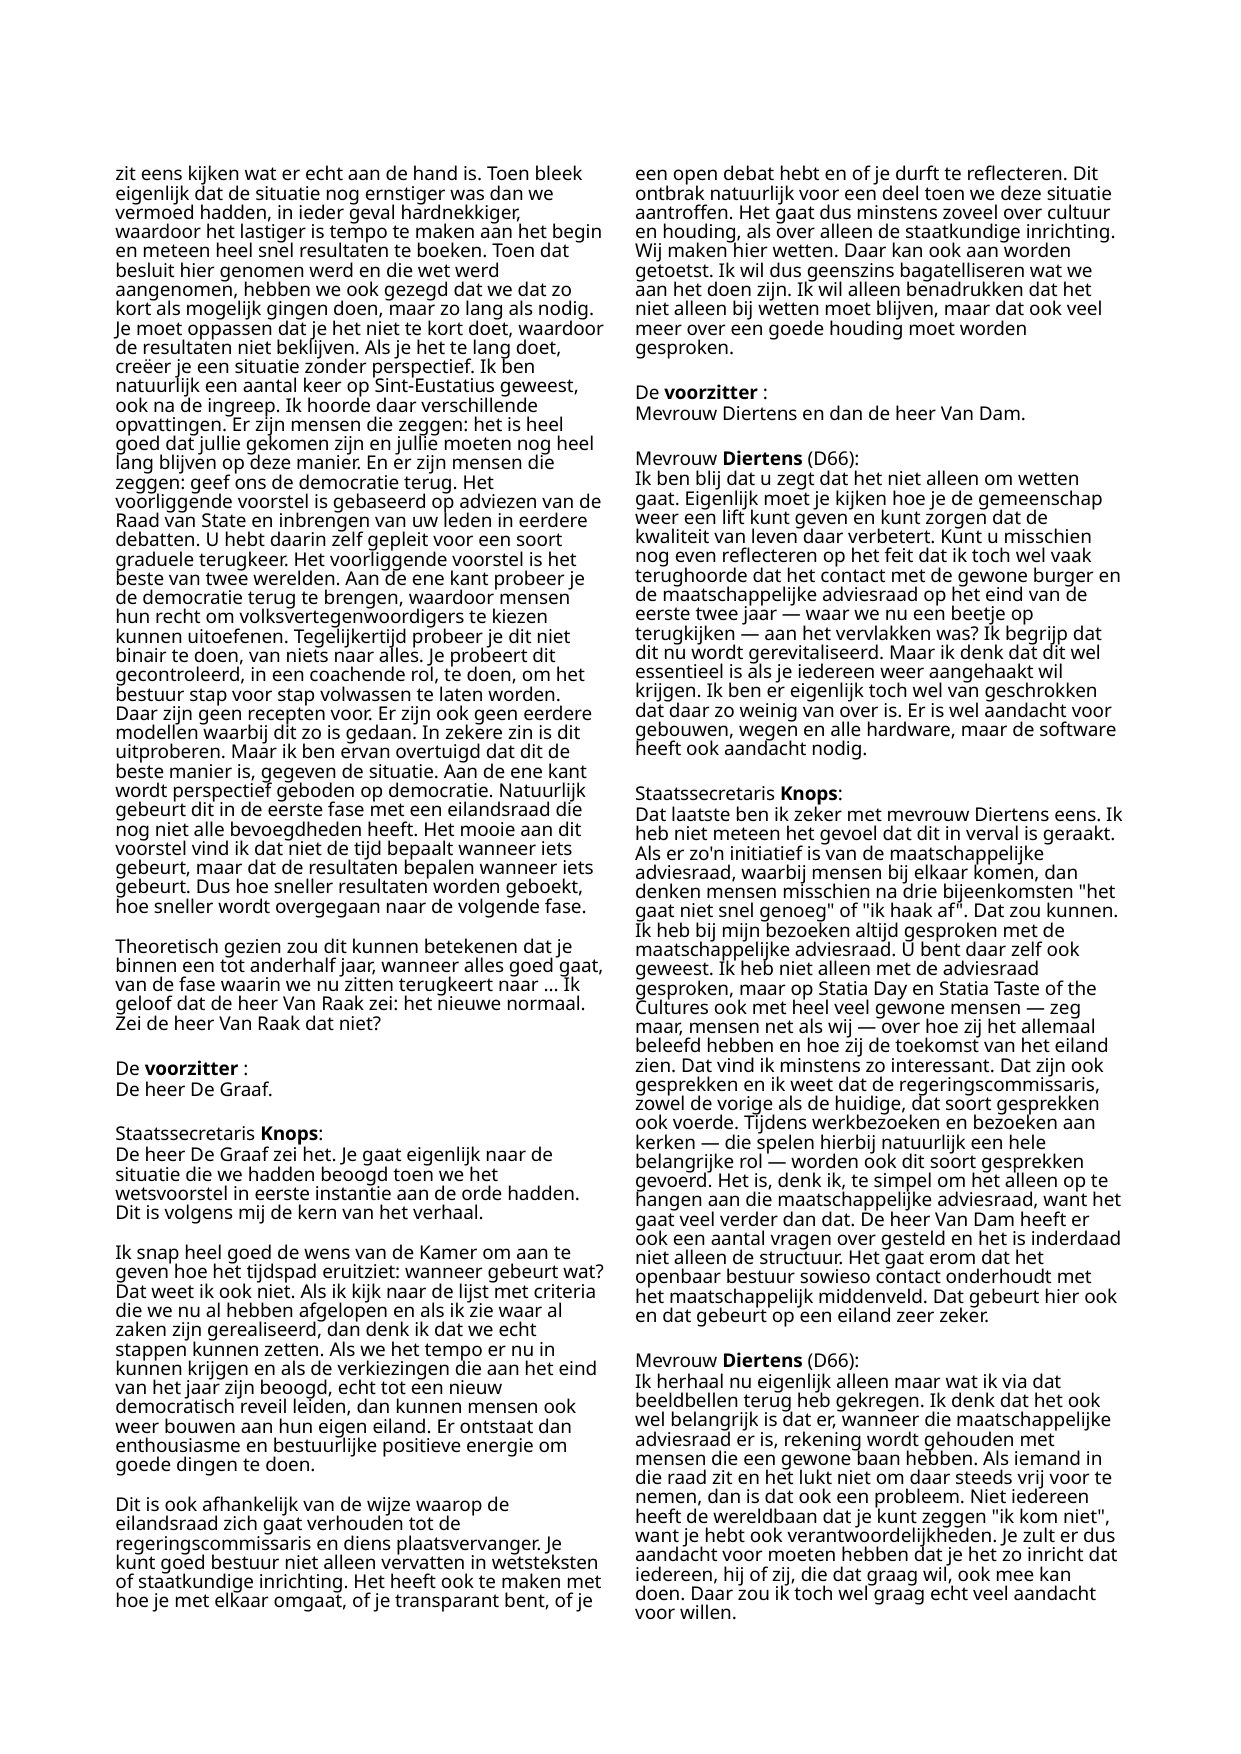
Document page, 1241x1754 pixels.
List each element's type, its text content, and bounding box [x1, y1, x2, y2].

text zit eens kijken wat er echt aan de hand is. Toen bleek eigenlijk dat de situatie nog ernstiger was dan we vermoed hadden, in ieder geval hardnekkiger, waardoor het lastiger is tempo te maken aan het begin en meteen heel snel resultaten te boeken. Toen dat besluit hier genomen werd en die wet werd aangenomen, hebben we ook gezegd dat we dat zo kort als mogelijk gingen doen, maar zo lang als nodig. Je moet oppassen dat je het niet te kort doet, waardoor de resultaten niet beklijven. Als je het te lang doet, creëer je een situatie zonder perspectief. Ik ben natuurlijk een aantal keer op Sint-Eustatius geweest, ook na de ingreep. Ik hoorde daar verschillende opvattingen. Er zijn mensen die zeggen: het is heel goed dat jullie gekomen zijn en jullie moeten nog heel lang blijven op deze manier. En er zijn mensen die zeggen: geef ons de democratie terug. Het voorliggende voorstel is gebaseerd op adviezen van de Raad van State en inbrengen van uw leden in eerdere debatten. U hebt daarin zelf gepleit voor een soort graduele terugkeer. Het voorliggende voorstel is het beste van twee werelden. Aan de ene kant probeer je de democratie terug te brengen, waardoor mensen hun recht om volksvertegenwoordigers te kiezen kunnen uitoefenen. Tegelijkertijd probeer je dit niet binair te doen, van niets naar alles. Je probeert dit gecontroleerd, in een coachende rol, te doen, om het bestuur stap voor stap volwassen te laten worden. Daar zijn geen recepten voor. Er zijn ook geen eerdere modellen waarbij dit zo is gedaan. In zekere zin is dit uitproberen. Maar ik ben ervan overtuigd dat dit de beste manier is, gegeven de situatie. Aan de ene kant wordt perspectief geboden op democratie. Natuurlijk gebeurt dit in de eerste fase met een eilandsraad die nog niet alle bevoegdheden heeft. Het mooie aan dit voorstel vind ik dat niet de tijd bepaalt wanneer iets gebeurt, maar dat de resultaten bepalen wanneer iets gebeurt. Dus hoe sneller resultaten worden geboekt, hoe sneller wordt overgegaan naar de volgende fase. [115, 165, 605, 917]
text Ik ben blij dat u zegt dat het niet alleen om wetten gaat. Eigenlijk moet je kijken hoe je de gemeenschap weer een lift kunt geven en kunt zorgen dat de kwaliteit van leven daar verbetert. Kunt u misschien nog even reflecteren op het feit dat ik toch wel vaak terughoorde dat het contact met de gewone burger en de maatschappelijke adviesraad op het eind van de eerste twee jaar — waar we nu een beetje op terugkijken — aan het vervlakken was? Ik begrijp dat dit nu wordt gerevitaliseerd. Maar ik denk dat dit wel essentieel is als je iedereen weer aangehaakt wil krijgen. Ik ben er eigenlijk toch wel van geschrokken dat daar zo weinig van over is. Er is wel aandacht voor gebouwen, wegen en alle hardware, maar de software heeft ook aandacht nodig. [635, 470, 1125, 759]
text Dit is ook afhankelijk van de wijze waarop de eilandsraad zich gaat verhouden tot de regeringscommissaris en diens plaatsvervanger. Je kunt goed bestuur niet alleen vervatten in wetsteksten of staatkundige inrichting. Het heeft ook te maken met hoe je met elkaar omgaat, of je transparant bent, of je [115, 1496, 605, 1612]
text Mevrouw Diertens (D66): [635, 445, 1125, 470]
text een open debat hebt en of je durft te reflecteren. Dit ontbrak natuurlijk voor een deel toen we deze situatie aantroffen. Het gaat dus minstens zoveel over cultuur en houding, als over alleen de staatkundige inrichting. Wij maken hier wetten. Daar kan ook aan worden getoetst. Ik wil dus geenszins bagatelliseren wat we aan het doen zijn. Ik wil alleen benadrukken dat het niet alleen bij wetten moet blijven, maar dat ook veel meer over een goede houding moet worden gesproken. [635, 165, 1125, 358]
text Mevrouw Diertens en dan de heer Van Dam. [635, 404, 1125, 424]
text De heer De Graaf. [115, 1081, 605, 1100]
text Mevrouw Diertens (D66): [635, 1347, 1125, 1373]
text Staatssecretaris Knops: [635, 780, 1125, 806]
text De heer De Graaf zei het. Je gaat eigenlijk naar de situatie die we hadden beoogd toen we het wetsvoorstel in eerste instantie aan de orde hadden. Dit is volgens mij de kern van het verhaal. [115, 1146, 605, 1223]
text De voorzitter : [635, 379, 1125, 404]
text Staatssecretaris Knops: [115, 1121, 605, 1146]
text Ik snap heel goed de wens van de Kamer om aan te geven hoe het tijdspad eruitziet: wanneer gebeurt wat? Dat weet ik ook niet. Als ik kijk naar de lijst met criteria die we nu al hebben afgelopen en als ik zie waar al zaken zijn gerealiseerd, dan denk ik dat we echt stappen kunnen zetten. Als we het tempo er nu in kunnen krijgen en als de verkiezingen die aan het eind van het jaar zijn beoogd, echt tot een nieuw democratisch reveil leiden, dan kunnen mensen ook weer bouwen aan hun eigen eiland. Er ontstaat dan enthousiasme en bestuurlijke positieve energie om goede dingen te doen. [115, 1244, 605, 1475]
text Dat laatste ben ik zeker met mevrouw Diertens eens. Ik heb niet meteen het gevoel dat dit in verval is geraakt. Als er zo'n initiatief is van de maatschappelijke adviesraad, waarbij mensen bij elkaar komen, dan denken mensen misschien na drie bijeenkomsten "het gaat niet snel genoeg" of "ik haak af". Dat zou kunnen. Ik heb bij mijn bezoeken altijd gesproken met de maatschappelijke adviesraad. U bent daar zelf ook geweest. Ik heb niet alleen met de adviesraad gesproken, maar op Statia Day en Statia Taste of the Cultures ook met heel veel gewone mensen — zeg maar, mensen net als wij — over hoe zij het allemaal beleefd hebben en hoe zij de toekomst van het eiland zien. Dat vind ik minstens zo interessant. Dat zijn ook gesprekken en ik weet dat de regeringscommissaris, zowel de vorige als de huidige, dat soort gesprekken ook voerde. Tijdens werkbezoeken en bezoeken aan kerken — die spelen hierbij natuurlijk een hele belangrijke rol — worden ook dit soort gesprekken gevoerd. Het is, denk ik, te simpel om het alleen op te hangen aan die maatschappelijke adviesraad, want het gaat veel verder dan dat. De heer Van Dam heeft er ook een aantal vragen over gesteld en het is inderdaad niet alleen de structuur. Het gaat erom dat het openbaar bestuur sowieso contact onderhoudt met het maatschappelijk middenveld. Dat gebeurt hier ook en dat gebeurt op een eiland zeer zeker. [635, 806, 1125, 1326]
text Ik herhaal nu eigenlijk alleen maar wat ik via dat beeldbellen terug heb gekregen. Ik denk dat het ook wel belangrijk is dat er, wanneer die maatschappelijke adviesraad er is, rekening wordt gehouden met mensen die een gewone baan hebben. Als iemand in die raad zit en het lukt niet om daar steeds vrij voor te nemen, dan is dat ook een probleem. Niet iedereen heeft de wereldbaan dat je kunt zeggen "ik kom niet", want je hebt ook verantwoordelijkheden. Je zult er dus aandacht voor moeten hebben dat je het zo inricht dat iedereen, hij of zij, die dat graag wil, ook mee kan doen. Daar zou ik toch wel graag echt veel aandacht voor willen. [635, 1373, 1125, 1623]
text Theoretisch gezien zou dit kunnen betekenen dat je binnen een tot anderhalf jaar, wanneer alles goed gaat, van de fase waarin we nu zitten terugkeert naar ... Ik geloof dat de heer Van Raak zei: het nieuwe normaal. Zei de heer Van Raak dat niet? [115, 938, 605, 1034]
text De voorzitter : [115, 1055, 605, 1081]
